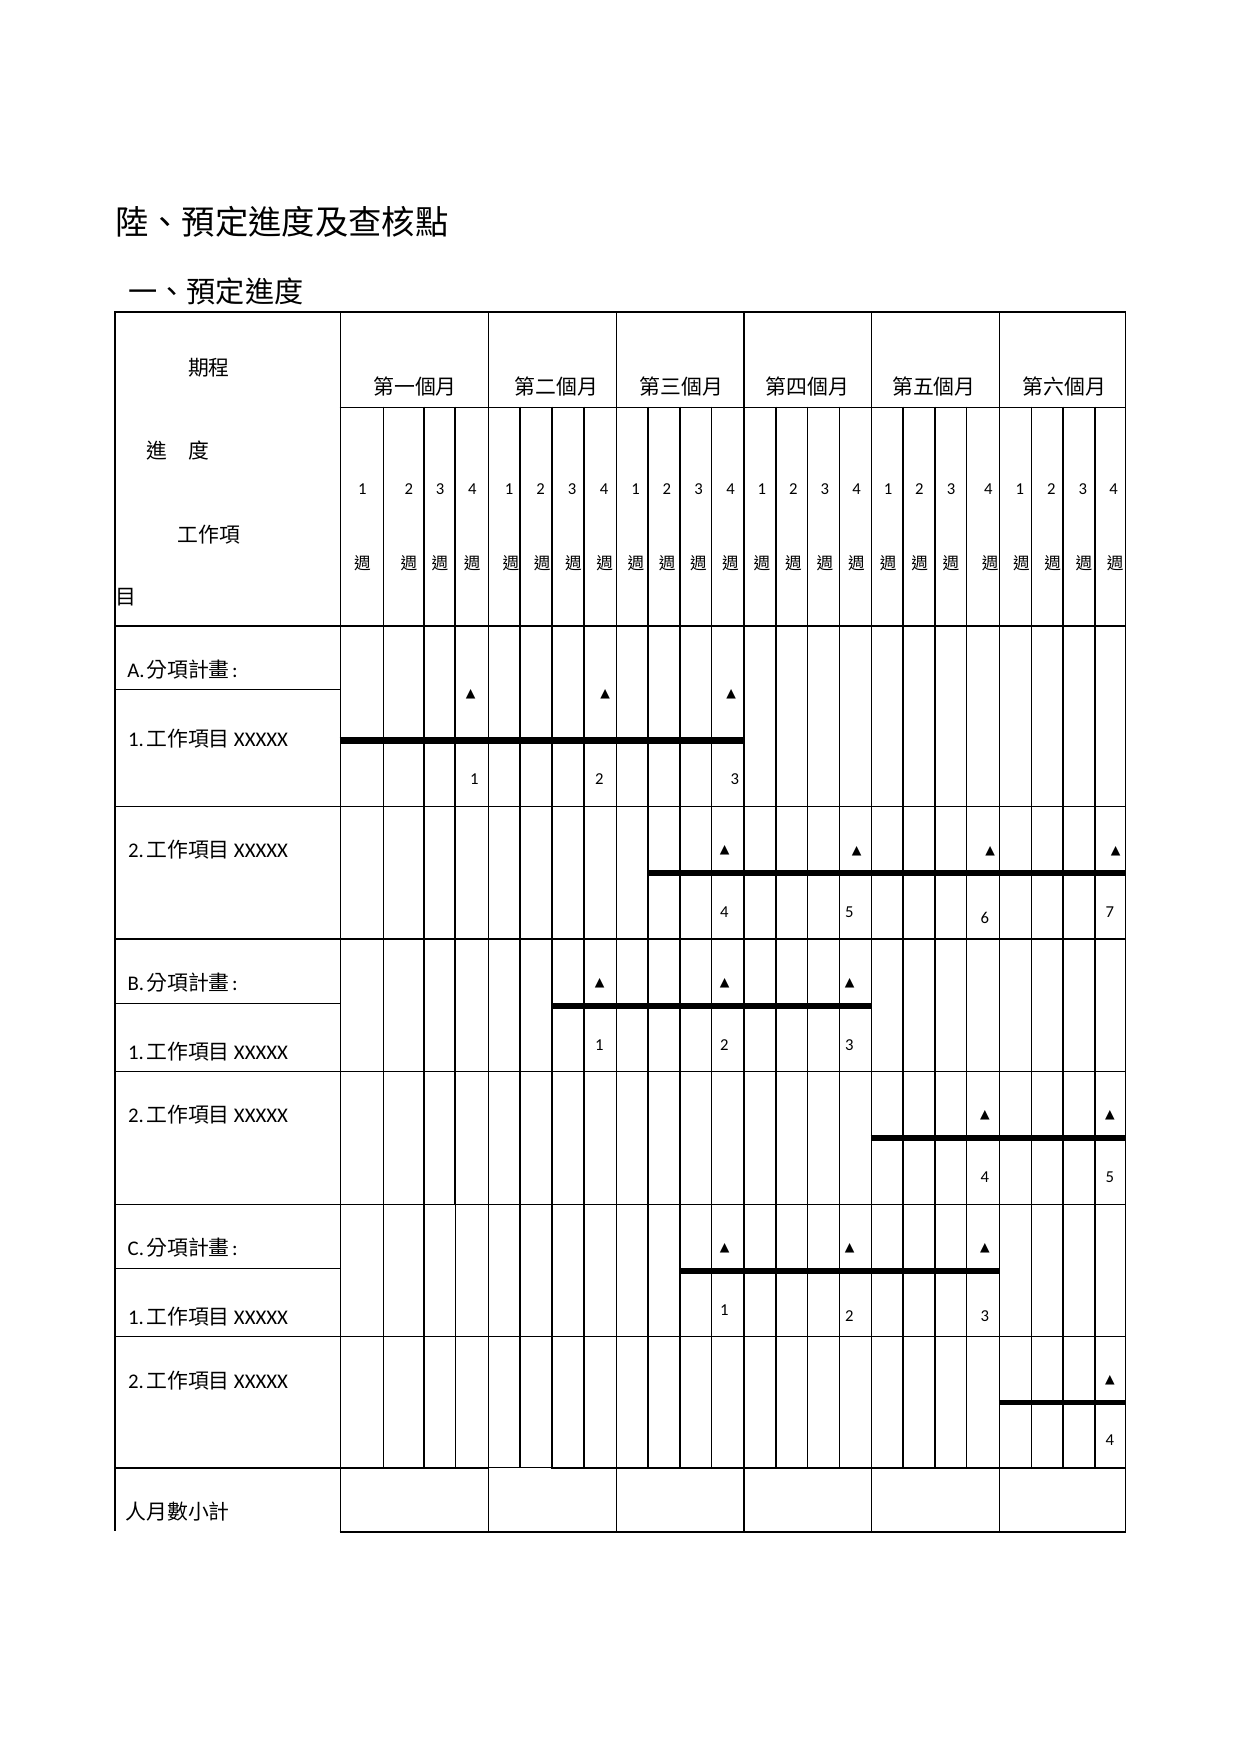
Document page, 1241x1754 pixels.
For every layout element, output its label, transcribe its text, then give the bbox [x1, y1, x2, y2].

table_cell [1064, 1205, 1094, 1336]
table_cell 1 [585, 1009, 616, 1071]
table_cell ▲ [1096, 1072, 1125, 1135]
table_cell [1064, 627, 1094, 806]
table_cell 3 週 [936, 408, 966, 625]
table_header 第四個月 [745, 313, 871, 407]
table_cell 1 週 [617, 408, 647, 625]
table_cell [585, 1072, 616, 1203]
table_cell [808, 1337, 839, 1467]
table_cell 人月數小計 [116, 1469, 340, 1531]
table_cell ▲ [585, 940, 616, 1002]
table_cell [1032, 1337, 1062, 1400]
table_cell [808, 1205, 839, 1267]
table_cell [1064, 876, 1094, 938]
table_cell 4 [712, 876, 743, 938]
table_cell [904, 1072, 934, 1135]
table_cell 6 [967, 876, 999, 938]
table_cell [489, 1468, 616, 1531]
table_header 第三個月 [617, 313, 743, 407]
table_cell [1096, 627, 1125, 806]
table_cell [585, 807, 616, 938]
table_cell 2 週 [649, 408, 679, 625]
table_cell [1032, 1205, 1062, 1336]
table_cell [1000, 1405, 1031, 1467]
table_cell [553, 1009, 583, 1071]
table_cell [840, 1072, 871, 1203]
table_cell A.分項計畫: [116, 627, 340, 689]
table_cell [521, 627, 551, 737]
table_cell [425, 940, 454, 1071]
table_cell [649, 1009, 679, 1071]
table_cell [649, 744, 679, 806]
table_cell [649, 940, 679, 1002]
table_cell 4 週 [712, 408, 743, 625]
table_cell [489, 744, 519, 806]
table_cell [617, 1072, 647, 1203]
table_header 第一個月 [341, 313, 488, 407]
table_cell [936, 1205, 966, 1267]
table_cell 1 週 [745, 408, 775, 625]
table_cell [553, 627, 583, 737]
table_cell 3 [712, 744, 743, 806]
table_cell 3 週 [808, 408, 839, 625]
table_cell [1000, 1072, 1031, 1135]
table_cell [967, 1337, 999, 1467]
table_cell 5 [840, 876, 871, 938]
table_cell [1032, 807, 1062, 869]
table_cell [840, 627, 871, 806]
table_cell [617, 627, 647, 737]
table_cell [967, 940, 999, 1071]
table_cell 2 週 [1032, 408, 1062, 625]
table_cell [1064, 940, 1094, 1071]
table_cell [872, 1072, 902, 1135]
table_cell ▲ [456, 627, 488, 737]
table_cell [649, 627, 679, 737]
table_cell 2 週 [777, 408, 807, 625]
table_cell [745, 940, 775, 1002]
table_cell [745, 1337, 775, 1467]
table_cell [936, 1141, 966, 1203]
table_header 期程 進 度 工作項目 [116, 313, 340, 625]
table_cell [872, 1274, 902, 1336]
table_cell [649, 1205, 679, 1336]
table_cell [808, 627, 839, 806]
table_cell 1 週 [872, 408, 902, 625]
table_cell [1064, 807, 1094, 869]
table_cell [617, 940, 647, 1002]
table_cell [649, 807, 679, 869]
table_cell [341, 744, 383, 806]
table_cell [1032, 940, 1062, 1071]
table_cell [617, 1337, 647, 1467]
table_cell [1000, 876, 1031, 938]
table_cell ▲ [967, 1072, 999, 1135]
table_cell 2 [840, 1274, 871, 1336]
table_cell [745, 1205, 775, 1267]
table_cell [1000, 1141, 1031, 1203]
table_cell [745, 627, 775, 806]
table_cell 3 週 [681, 408, 711, 625]
table_cell [585, 1205, 616, 1336]
table_cell [1032, 1141, 1062, 1203]
table_cell [1000, 1205, 1031, 1336]
table_cell [808, 940, 839, 1002]
table_cell [341, 807, 383, 938]
table_cell [936, 876, 966, 938]
table_cell ▲ [967, 807, 999, 869]
table_cell [521, 940, 551, 1071]
table_cell 4 週 [585, 408, 616, 625]
table_cell 1 [456, 744, 488, 806]
table_cell [904, 1274, 934, 1336]
table_cell 3 [840, 1009, 871, 1071]
table_cell [1000, 1337, 1031, 1400]
table_cell ▲ [712, 627, 743, 737]
table_cell 4 [967, 1141, 999, 1203]
table_cell 3 週 [1064, 408, 1094, 625]
table_cell ▲ [1096, 807, 1125, 869]
table_cell [936, 940, 966, 1071]
table_cell [425, 807, 454, 938]
table_cell ▲ [840, 807, 871, 869]
table_cell [808, 876, 839, 938]
table_cell 1 週 [1000, 408, 1031, 625]
table_cell [681, 1205, 711, 1267]
table_header 第二個月 [489, 313, 616, 407]
table_cell [1032, 627, 1062, 806]
table_cell [872, 807, 902, 869]
table_cell [553, 940, 583, 1002]
table_cell [777, 807, 807, 869]
table_cell [840, 1337, 871, 1467]
table_cell [681, 1337, 711, 1467]
table_cell [585, 1337, 616, 1467]
table_cell [808, 1274, 839, 1336]
table_cell 1.工作項目XXXXX [116, 1004, 340, 1071]
table_cell [341, 940, 383, 1071]
table_cell 1 週 [489, 408, 519, 625]
table_cell 3 [967, 1274, 999, 1336]
table_cell [904, 1141, 934, 1203]
table_cell [777, 627, 807, 806]
table_cell [745, 807, 775, 869]
table_cell [936, 1274, 966, 1336]
table_cell [649, 876, 679, 938]
table_cell [456, 1205, 488, 1336]
table_cell ▲ [712, 940, 743, 1002]
table_cell 4 週 [1096, 408, 1125, 625]
table_cell [681, 744, 711, 806]
table_cell [904, 807, 934, 869]
table_cell [521, 1072, 551, 1203]
table_cell [1064, 1141, 1094, 1203]
table_cell [872, 627, 902, 806]
table_cell [681, 1274, 711, 1336]
table_cell 1 [712, 1274, 743, 1336]
table_cell [681, 876, 711, 938]
table_cell [681, 807, 711, 869]
table_cell [745, 1469, 871, 1531]
table_cell [553, 807, 583, 938]
table_cell [936, 1337, 966, 1467]
table_cell 2.工作項目XXXXX [116, 807, 340, 938]
table_header 第五個月 [872, 313, 999, 407]
table_cell 3 週 [553, 408, 583, 625]
table_cell [384, 627, 423, 737]
table_cell [341, 1337, 383, 1467]
table_cell [649, 1072, 679, 1203]
table_cell [745, 876, 775, 938]
table_cell 2 [712, 1009, 743, 1071]
table_cell [777, 1072, 807, 1203]
table_cell [617, 807, 647, 938]
table_cell [808, 1072, 839, 1203]
table_cell [1032, 1072, 1062, 1135]
table_cell ▲ [840, 1205, 871, 1267]
table_cell 4 [1096, 1405, 1125, 1467]
table_cell [425, 627, 454, 737]
table_cell [745, 1274, 775, 1336]
table_cell [936, 627, 966, 806]
table_cell [384, 1337, 423, 1467]
table_cell [489, 807, 519, 938]
table_cell [936, 807, 966, 869]
table_cell [456, 1337, 488, 1467]
table_cell C.分項計畫: [116, 1205, 340, 1267]
table_cell [456, 940, 488, 1071]
table_cell [1000, 807, 1031, 869]
table_cell [521, 1205, 551, 1336]
table_cell [777, 1205, 807, 1267]
table_cell [521, 807, 551, 938]
table_cell ▲ [967, 1205, 999, 1267]
table_cell ▲ [712, 807, 743, 869]
table_cell [681, 1072, 711, 1203]
table_cell [1000, 940, 1031, 1071]
table_cell 2 [585, 744, 616, 806]
table_cell [617, 1205, 647, 1336]
table_cell [872, 1469, 999, 1531]
table_cell 3 週 [425, 408, 454, 625]
table_cell [384, 940, 423, 1071]
text 陸、預定進度及查核點 [115, 196, 1125, 244]
table_cell [681, 940, 711, 1002]
table_cell [489, 1072, 519, 1203]
table_cell [553, 744, 583, 806]
table_cell [617, 1009, 647, 1071]
table_cell [904, 627, 934, 806]
table_cell [341, 1469, 488, 1531]
table_cell [745, 1072, 775, 1203]
table_cell [777, 940, 807, 1002]
table_cell [649, 1337, 679, 1467]
table_cell [681, 627, 711, 737]
table_cell [808, 807, 839, 869]
table_cell [712, 1072, 743, 1203]
table_cell [384, 744, 423, 806]
table_cell ▲ [585, 627, 616, 737]
table_cell [777, 1009, 807, 1071]
table_cell [553, 1337, 583, 1467]
table_cell [425, 1072, 454, 1203]
table_header 第六個月 [1000, 313, 1125, 407]
table_cell [456, 1072, 488, 1203]
table_cell [777, 1274, 807, 1336]
table_cell [681, 1009, 711, 1071]
table_cell [904, 940, 934, 1071]
table_cell 1.工作項目XXXXX [116, 690, 340, 806]
table_cell [872, 940, 902, 1071]
table_cell [1064, 1337, 1094, 1400]
table_cell [425, 1337, 455, 1467]
table_cell [1096, 1205, 1125, 1336]
table_cell [384, 1205, 423, 1336]
table_cell 2.工作項目XXXXX [116, 1072, 340, 1203]
table_cell ▲ [840, 940, 871, 1002]
table_cell [384, 1072, 423, 1203]
table_cell [553, 1205, 583, 1336]
table_cell 2 週 [521, 408, 551, 625]
table_cell [489, 940, 519, 1071]
table_cell [712, 1337, 743, 1467]
table_cell [341, 627, 383, 737]
table_cell [1096, 940, 1125, 1071]
table_cell 4 週 [456, 408, 488, 625]
table_cell [1000, 1469, 1125, 1531]
table_cell [1064, 1405, 1094, 1467]
table_cell [872, 1337, 902, 1467]
table_cell [777, 1337, 807, 1467]
table_cell [745, 1009, 775, 1071]
table_cell [872, 1205, 902, 1267]
table_cell [341, 1205, 383, 1336]
table_cell 1 週 [341, 408, 383, 625]
table_cell [1064, 1072, 1094, 1135]
text 一、預定進度 [115, 269, 1125, 311]
table_cell [521, 1337, 551, 1467]
table_cell [489, 627, 519, 737]
table_cell [617, 744, 647, 806]
table_cell [425, 1205, 455, 1336]
table_cell [425, 744, 454, 806]
table_cell ▲ [1096, 1337, 1125, 1400]
table_cell [617, 1469, 743, 1531]
table_cell [384, 807, 423, 938]
table_cell 5 [1096, 1141, 1125, 1203]
table_cell 4 週 [967, 408, 999, 625]
table_cell [872, 1141, 902, 1203]
table_cell [777, 876, 807, 938]
table_cell [489, 1205, 519, 1336]
table_cell [456, 807, 488, 938]
table_cell 1.工作項目XXXXX [116, 1269, 340, 1336]
table_cell 2 週 [384, 408, 423, 625]
table_cell [1032, 876, 1062, 938]
table_cell B.分項計畫: [116, 940, 340, 1002]
table_cell [553, 1072, 583, 1203]
table_cell [521, 744, 551, 806]
table_cell 2.工作項目XXXXX [116, 1337, 340, 1467]
table_cell [967, 627, 999, 806]
table_cell [1032, 1405, 1062, 1467]
table_cell [904, 876, 934, 938]
table_cell 2 週 [904, 408, 934, 625]
table_cell [904, 1205, 934, 1267]
table_cell [1000, 627, 1031, 806]
table_cell ▲ [712, 1205, 743, 1267]
table_cell [489, 1337, 519, 1467]
table_cell [904, 1337, 934, 1467]
table_cell [936, 1072, 966, 1135]
table_cell [872, 876, 902, 938]
table_cell [808, 1009, 839, 1071]
table_cell 7 [1096, 876, 1125, 938]
table_cell [341, 1072, 383, 1203]
table_cell 4 週 [840, 408, 871, 625]
